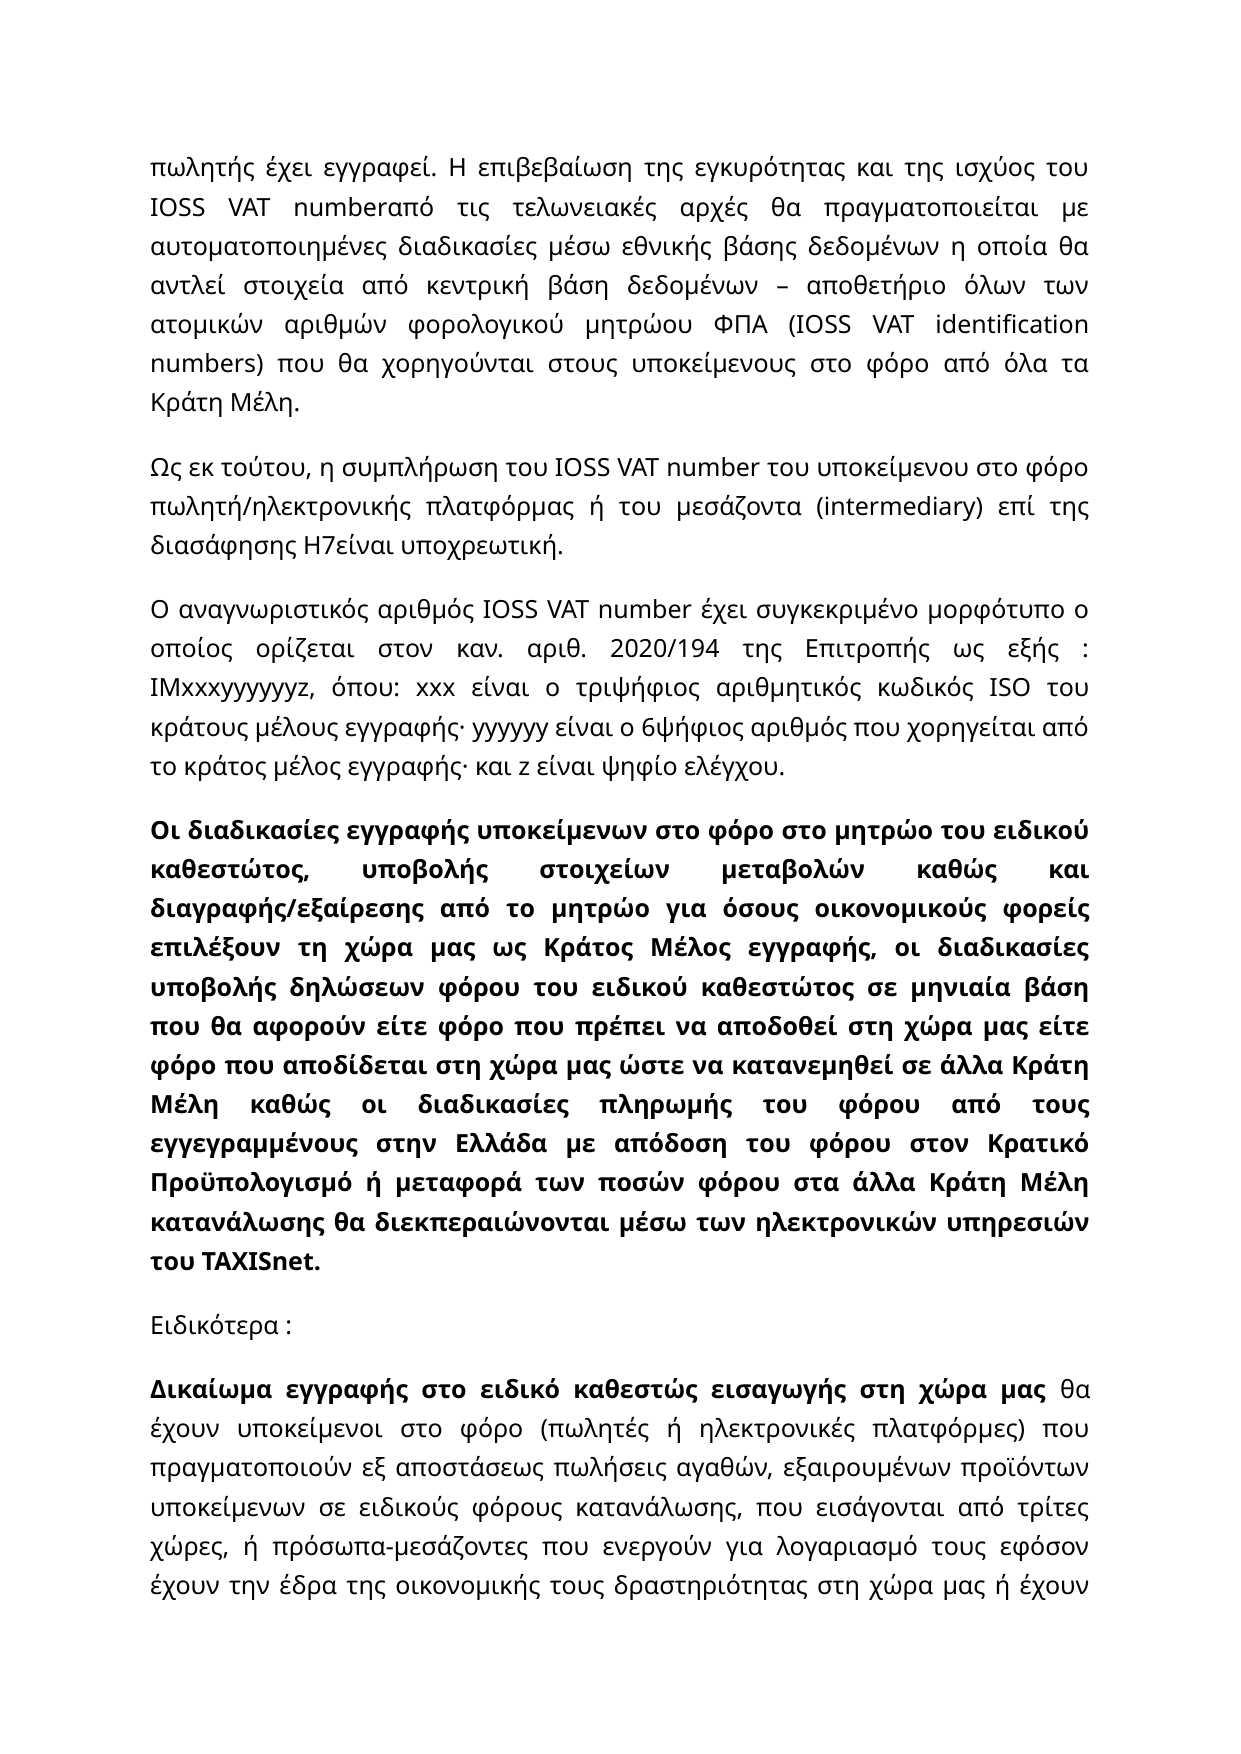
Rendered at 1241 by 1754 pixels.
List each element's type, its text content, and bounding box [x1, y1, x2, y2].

text Ως εκ τούτου, η συμπλήρωση του IOSS VAT number του υποκείμενου στο φόρο πωλητή/ηλεκτρονικής πλατφόρμας ή του μεσάζοντα (intermediary) επί της διασάφησης Η7είναι υποχρεωτική. [150, 449, 1090, 562]
text Ο αναγνωριστικός αριθμός IOSS VAT number έχει συγκεκριμένο μορφότυπο ο οποίος ορίζεται στον καν. αριθ. 2020/194 της Επιτροπής ως εξής : IMxxxyyyyyyz, όπου: xxx είναι ο τριψήφιος αριθμητικός κωδικός ISO του κράτους μέλους εγγραφής· yyyyyy είναι ο 6ψήφιος αριθμός που χορηγείται από το κράτος μέλος εγγραφής· και z είναι ψηφίο ελέγχου. [150, 592, 1090, 782]
text πωλητής έχει εγγραφεί. Η επιβεβαίωση της εγκυρότητας και της ισχύος του IOSS VAT numberαπό τις τελωνειακές αρχές θα πραγματοποιείται με αυτοματοποιημένες διαδικασίες μέσω εθνικής βάσης δεδομένων η οποία θα αντλεί στοιχεία από κεντρική βάση δεδομένων – αποθετήριο όλων των ατομικών αριθμών φορολογικού μητρώου ΦΠΑ (IOSS VAT identification numbers) που θα χορηγούνται στους υποκείμενους στο φόρο από όλα τα Κράτη Μέλη. [150, 150, 1090, 419]
text Δικαίωμα εγγραφής στο ειδικό καθεστώς εισαγωγής στη χώρα μας θα έχουν υποκείμενοι στο φόρο (πωλητές ή ηλεκτρονικές πλατφόρμες) που πραγματοποιούν εξ αποστάσεως πωλήσεις αγαθών, εξαιρουμένων προϊόντων υποκείμενων σε ειδικούς φόρους κατανάλωσης, που εισάγονται από τρίτες χώρες, ή πρόσωπα-μεσάζοντες που ενεργούν για λογαριασμό τους εφόσον έχουν την έδρα της οικονομικής τους δραστηριότητας στη χώρα μας ή έχουν [150, 1372, 1090, 1602]
text Οι διαδικασίες εγγραφής υποκείμενων στο φόρο στο μητρώο του ειδικού καθεστώτος, υποβολής στοιχείων μεταβολών καθώς και διαγραφής/εξαίρεσης από το μητρώο για όσους οικονομικούς φορείς επιλέξουν τη χώρα μας ως Κράτος Μέλος εγγραφής, οι διαδικασίες υποβολής δηλώσεων φόρου του ειδικού καθεστώτος σε μηνιαία βάση που θα αφορούν είτε φόρο που πρέπει να αποδοθεί στη χώρα μας είτε φόρο που αποδίδεται στη χώρα μας ώστε να κατανεμηθεί σε άλλα Κράτη Μέλη καθώς οι διαδικασίες πληρωμής του φόρου από τους εγγεγραμμένους στην Ελλάδα με απόδοση του φόρου στον Κρατικό Προϋπολογισμό ή μεταφορά των ποσών φόρου στα άλλα Κράτη Μέλη κατανάλωσης θα διεκπεραιώνονται μέσω των ηλεκτρονικών υπηρεσιών του TAXISnet. [150, 812, 1090, 1277]
text Ειδικότερα : [150, 1307, 1090, 1342]
